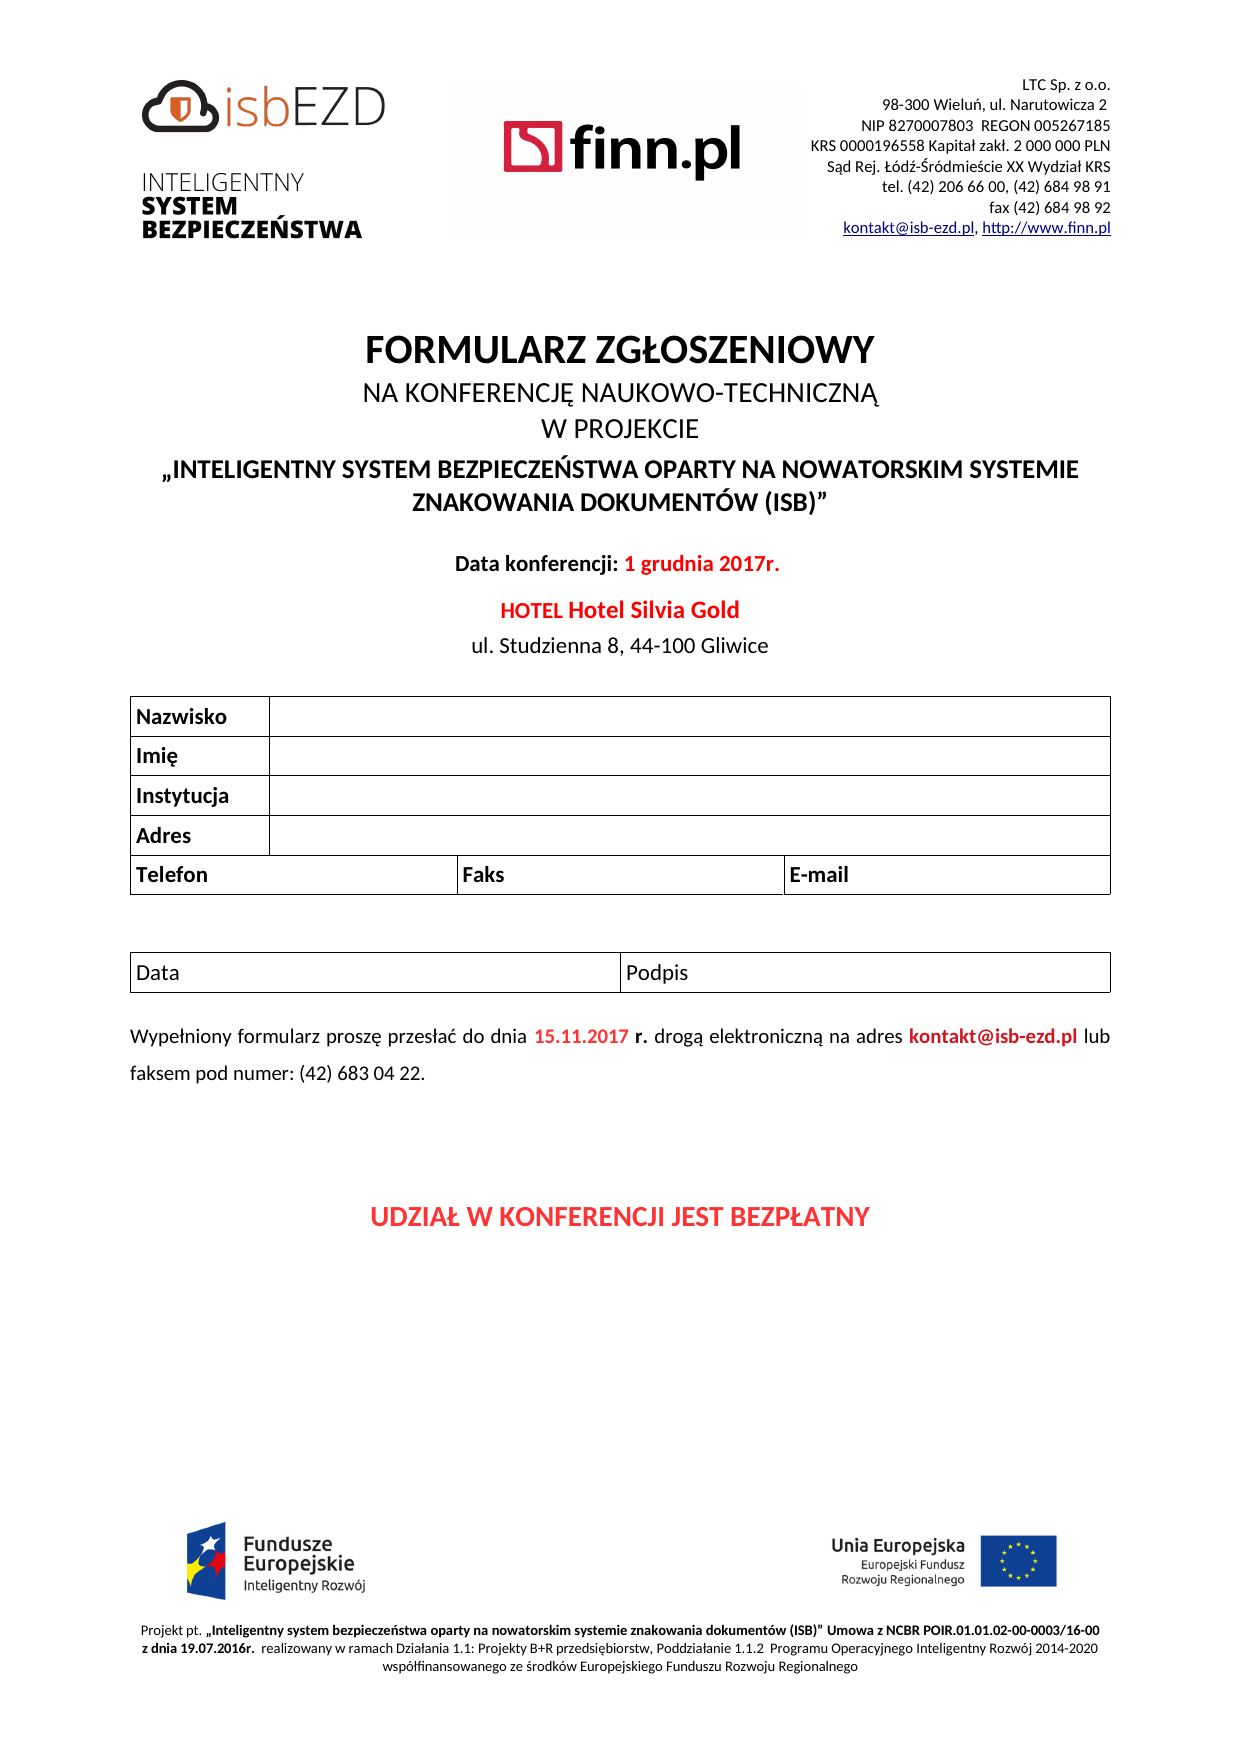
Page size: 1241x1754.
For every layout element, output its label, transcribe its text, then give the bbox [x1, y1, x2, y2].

table_header Podpis [621, 953, 1110, 992]
picture [129, 1508, 1111, 1616]
text Data konferencji: 1 grudnia 2017r. [130, 549, 1110, 577]
text ul. Studzienna 8, 44-100 Gliwice [130, 631, 1110, 659]
table_cell Telefon [131, 856, 457, 894]
table_cell Instytucja [131, 776, 269, 815]
title FORMULARZ ZGŁOSZENIOWY [130, 323, 1110, 374]
table_cell Imię [131, 737, 269, 775]
table_cell [270, 776, 1110, 815]
text Wypełniony formularz proszę przesłać do dnia 15.11.2017 r. drogą elektroniczną na adres kontakt@isb-ezd.pl lub faksem pod numer: (42) 683 04 22. [130, 1023, 1110, 1086]
text W PROJEKCIE [130, 410, 1110, 446]
table_header Data [131, 953, 620, 992]
text HOTEL Hotel Silvia Gold [130, 595, 1110, 625]
table_cell Adres [131, 816, 269, 855]
table_cell Faks [458, 856, 783, 894]
table_cell E-mail [785, 856, 1110, 894]
picture [129, 73, 397, 251]
subtitle NA KONFERENCJĘ NAUKOWO-TECHNICZNĄ [130, 374, 1110, 410]
table_header Nazwisko [131, 697, 269, 736]
table_header [270, 697, 1110, 736]
table_cell [270, 737, 1110, 775]
text UDZIAŁ W KONFERENCJI JEST BEZPŁATNY [130, 1198, 1110, 1234]
table_cell [270, 816, 1110, 855]
text „INTELIGENTNY SYSTEM BEZPIECZEŃSTWA OPARTY NA NOWATORSKIM SYSTEMIE ZNAKOWANIA DOKUMENTÓW (ISB)” [130, 452, 1110, 518]
